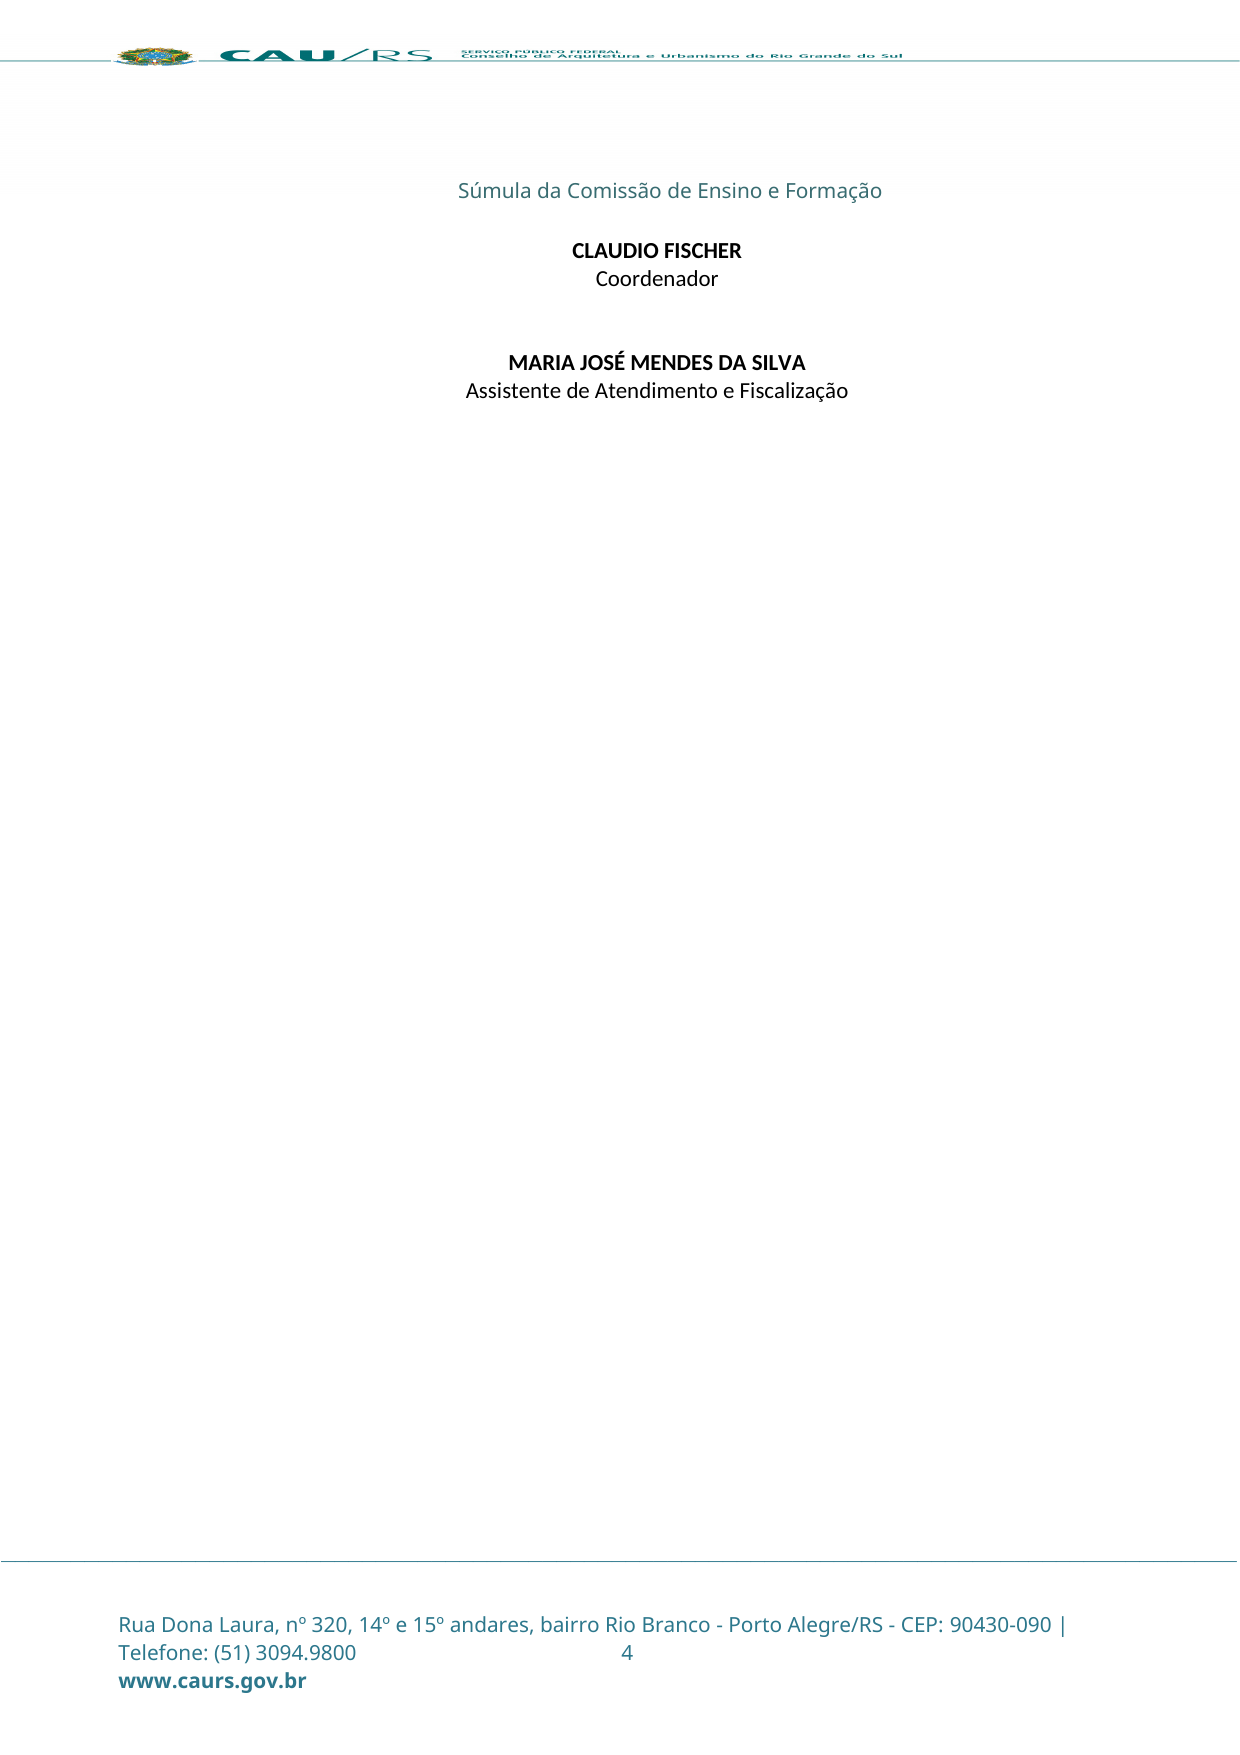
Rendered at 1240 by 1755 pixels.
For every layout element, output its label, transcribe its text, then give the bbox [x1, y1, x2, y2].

table_header CLAUDIO FISCHER Coordenador [177, 236, 1137, 292]
table_cell [177, 320, 1137, 348]
table_cell [177, 292, 1137, 320]
table_cell MARIA JOSÉ MENDES DA SILVA Assistente de Atendimento e Fiscalização [177, 348, 1137, 413]
